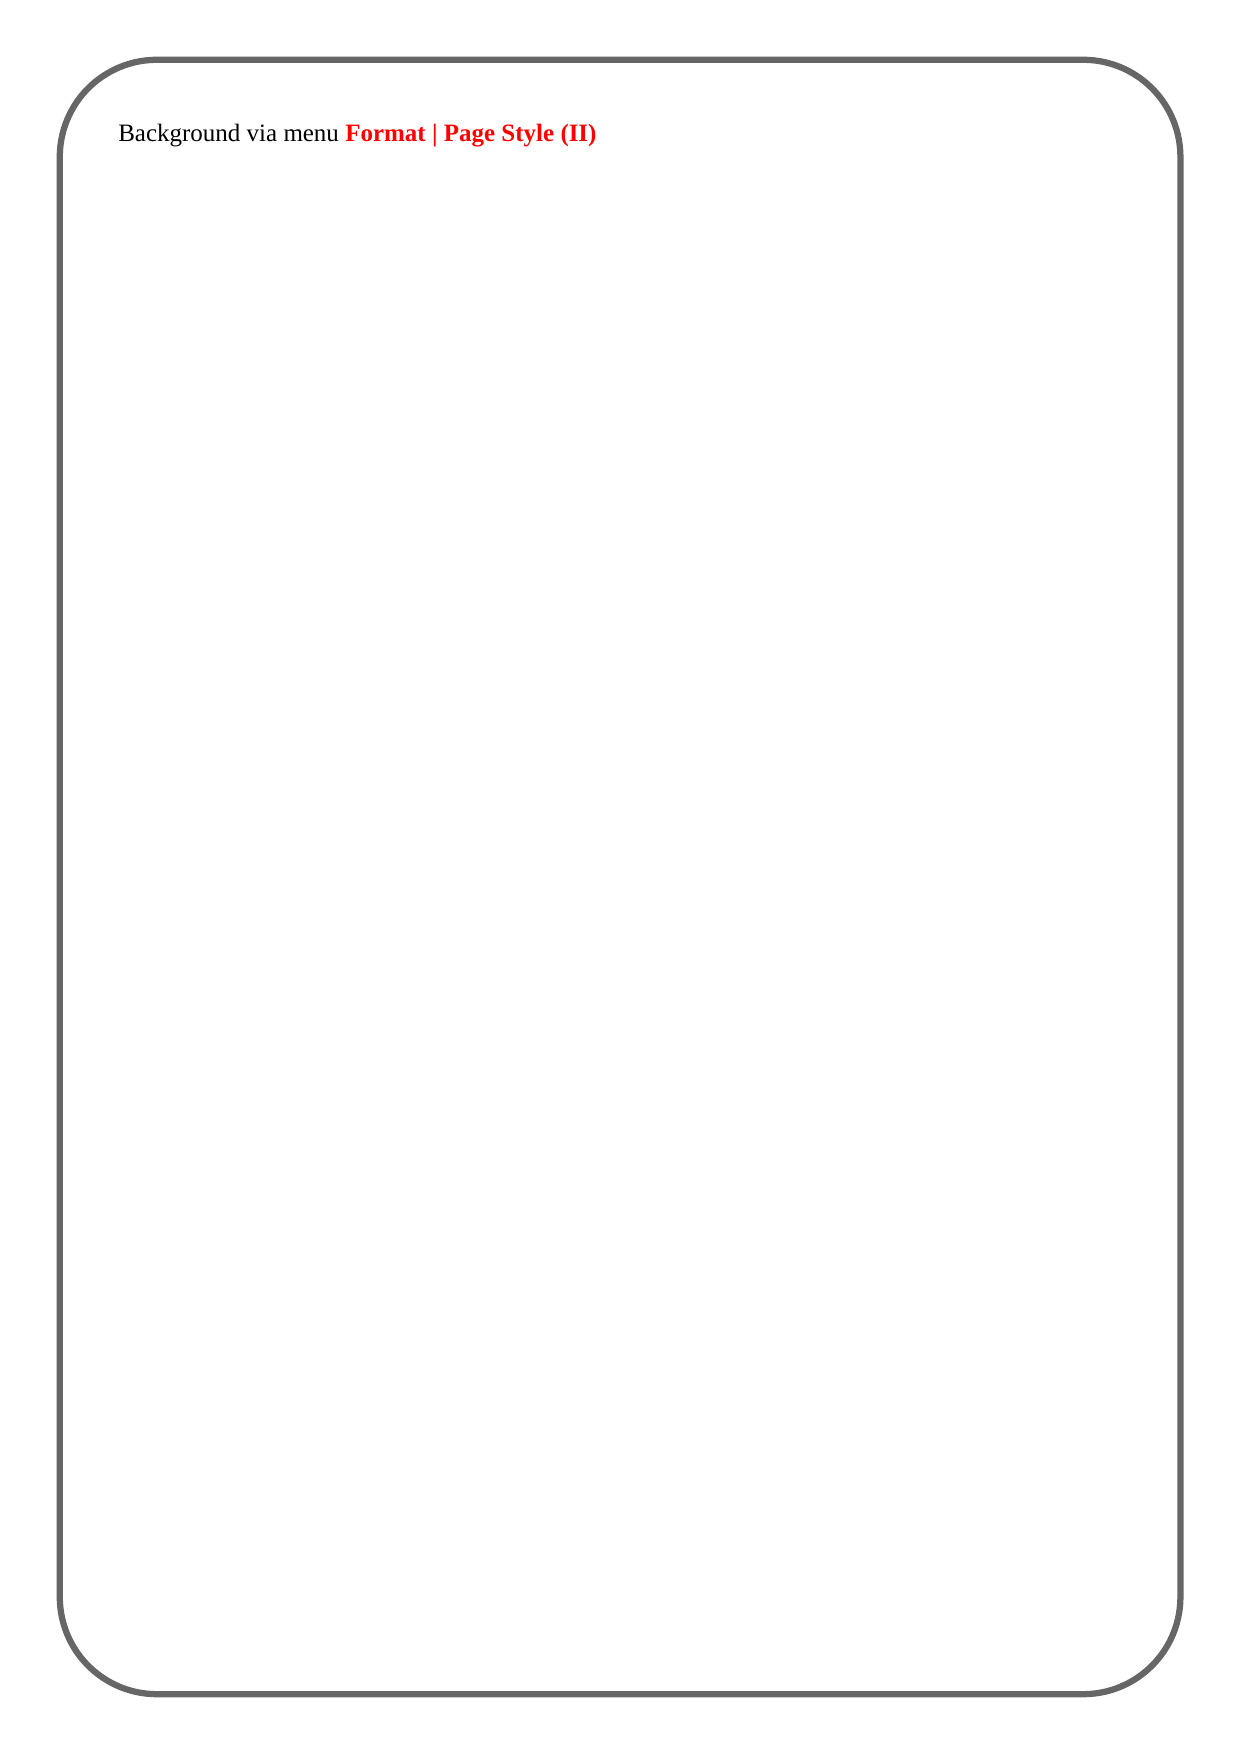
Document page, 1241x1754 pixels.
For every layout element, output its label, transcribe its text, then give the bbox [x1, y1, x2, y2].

text Background via menu Format | Page Style (II) [118, 118, 1122, 147]
